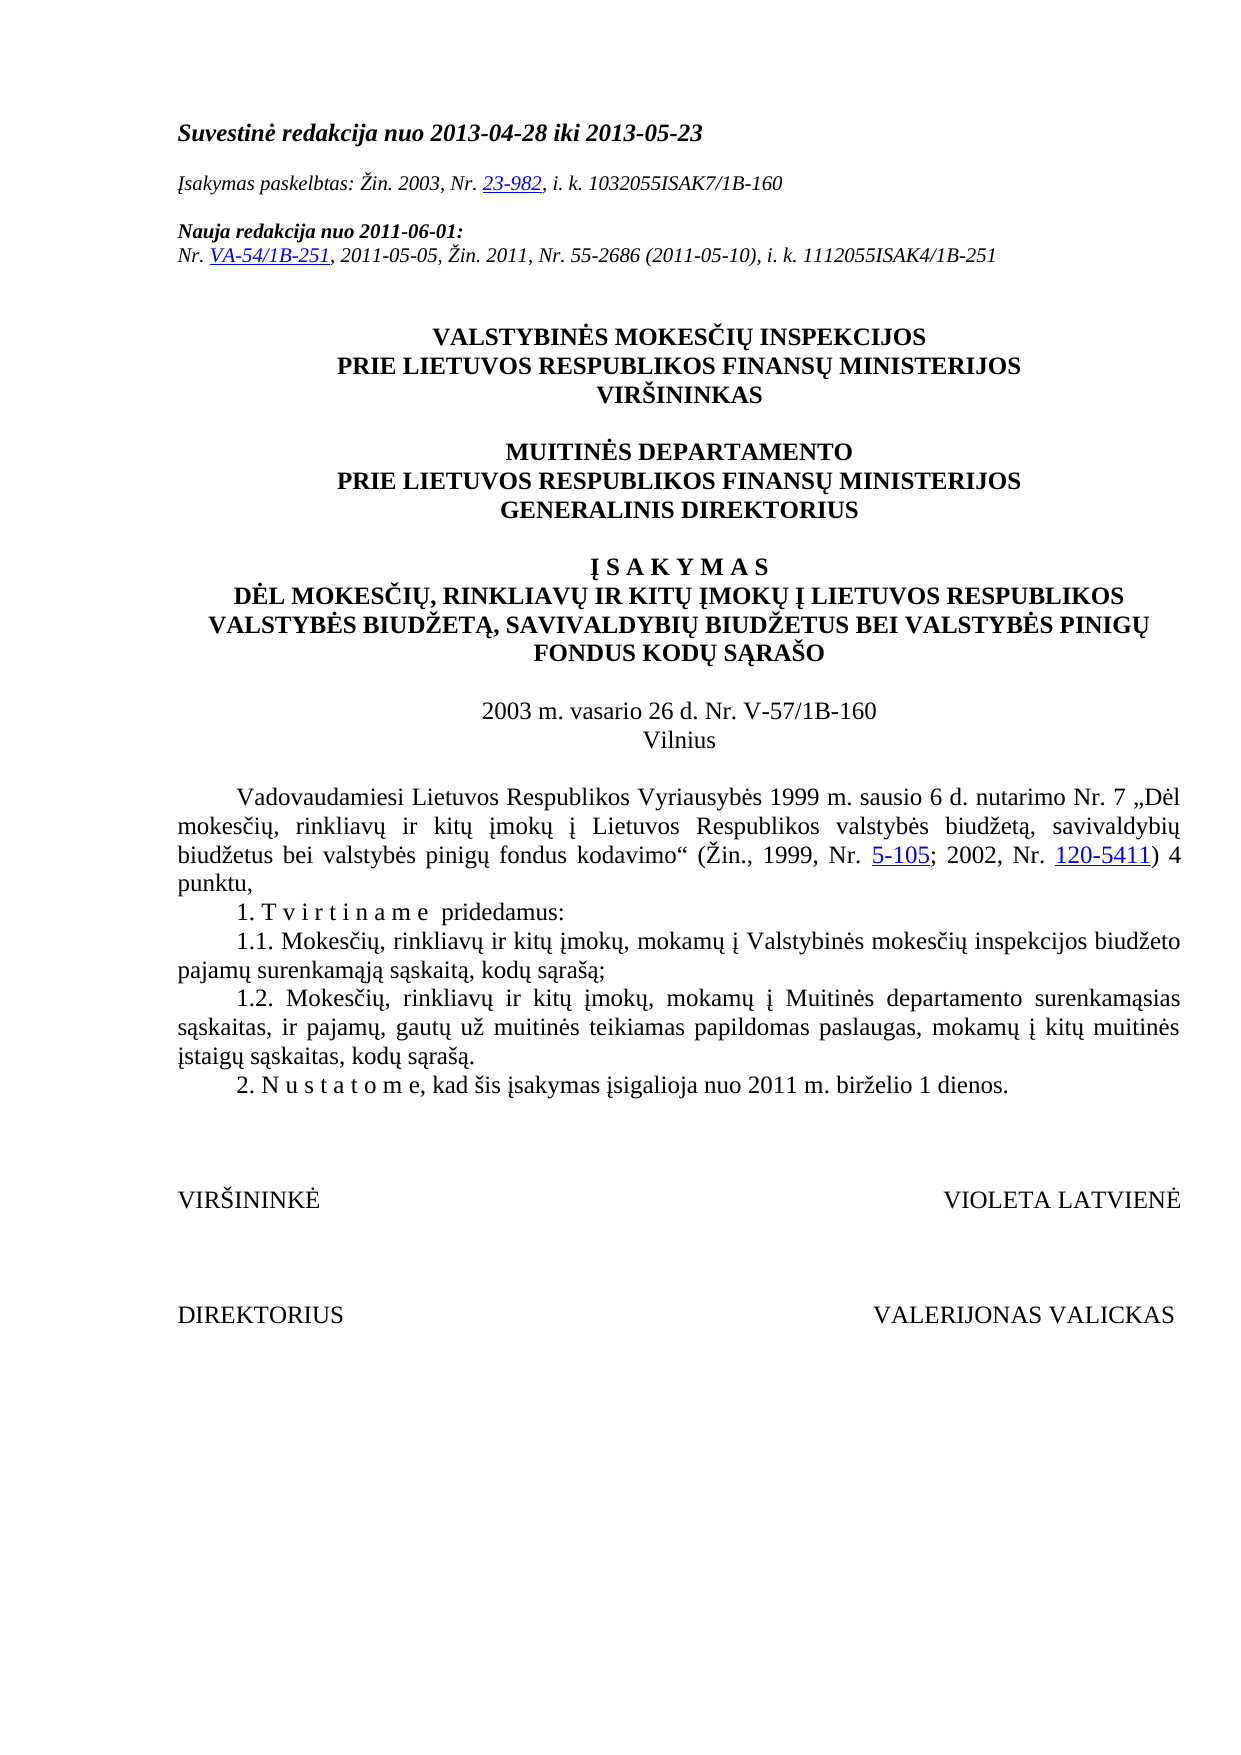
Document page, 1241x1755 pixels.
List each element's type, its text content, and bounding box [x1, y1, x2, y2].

text Vadovaudamiesi Lietuvos Respublikos Vyriausybės 1999 m. sausio 6 d. nutarimo Nr. 7 „Dėl mokesčių, rinkliavų ir kitų įmokų į Lietuvos Respublikos valstybės biudžetą, savivaldybių biudžetus bei valstybės pinigų fondus kodavimo“ (Žin., 1999, Nr. 5-105; 2002, Nr. 120-5411) 4 punktu, [177, 782, 1181, 897]
text VIRŠININKĖ VIOLETA LATVIENĖ [177, 1185, 1181, 1213]
text PRIE LIETUVOS RESPUBLIKOS FINANSŲ MINISTERIJOS [177, 351, 1181, 380]
text 2. Nustatome, kad šis įsakymas įsigalioja nuo 2011 m. birželio 1 dienos. [177, 1070, 1181, 1098]
text Nauja redakcija nuo 2011-06-01: [177, 219, 1181, 243]
text Vilnius [177, 725, 1181, 753]
text VALSTYBINĖS MOKESČIŲ INSPEKCIJOS [177, 322, 1181, 351]
text DĖL MOKESČIŲ, RINKLIAVŲ IR KITŲ ĮMOKŲ Į LIETUVOS RESPUBLIKOS VALSTYBĖS BIUDŽETĄ, SAVIVALDYBIŲ BIUDŽETUS BEI VALSTYBĖS PINIGŲ FONDUS KODŲ SĄRAŠO [177, 581, 1181, 667]
text įsakymas [177, 552, 1181, 581]
text VIRŠININKAS [177, 380, 1181, 408]
text DIREKTORIUS VALERIJONAS VALICKAS [177, 1300, 1181, 1328]
text GENERALINIS DIREKTORIUS [177, 495, 1181, 523]
text 1.1. Mokesčių, rinkliavų ir kitų įmokų, mokamų į Valstybinės mokesčių inspekcijos biudžeto pajamų surenkamąją sąskaitą, kodų sąrašą; [177, 926, 1181, 983]
text 1.2. Mokesčių, rinkliavų ir kitų įmokų, mokamų į Muitinės departamento surenkamąsias sąskaitas, ir pajamų, gautų už muitinės teikiamas papildomas paslaugas, mokamų į kitų muitinės įstaigų sąskaitas, kodų sąrašą. [177, 983, 1181, 1070]
text MUITINĖS DEPARTAMENTO [177, 437, 1181, 466]
text Suvestinė redakcija nuo 2013-04-28 iki 2013-05-23 [177, 118, 1181, 147]
text Įsakymas paskelbtas: Žin. 2003, Nr. 23-982, i. k. 1032055ISAK7/1B-160 [177, 171, 1181, 195]
text Nr. VA-54/1B-251, 2011-05-05, Žin. 2011, Nr. 55-2686 (2011-05-10), i. k. 1112055ISAK4/1B-251 [177, 243, 1181, 267]
text 1. Tvirtiname pridedamus: [177, 897, 1181, 926]
text PRIE LIETUVOS RESPUBLIKOS FINANSŲ MINISTERIJOS [177, 466, 1181, 495]
text 2003 m. vasario 26 d. Nr. V-57/1B-160 [177, 696, 1181, 725]
